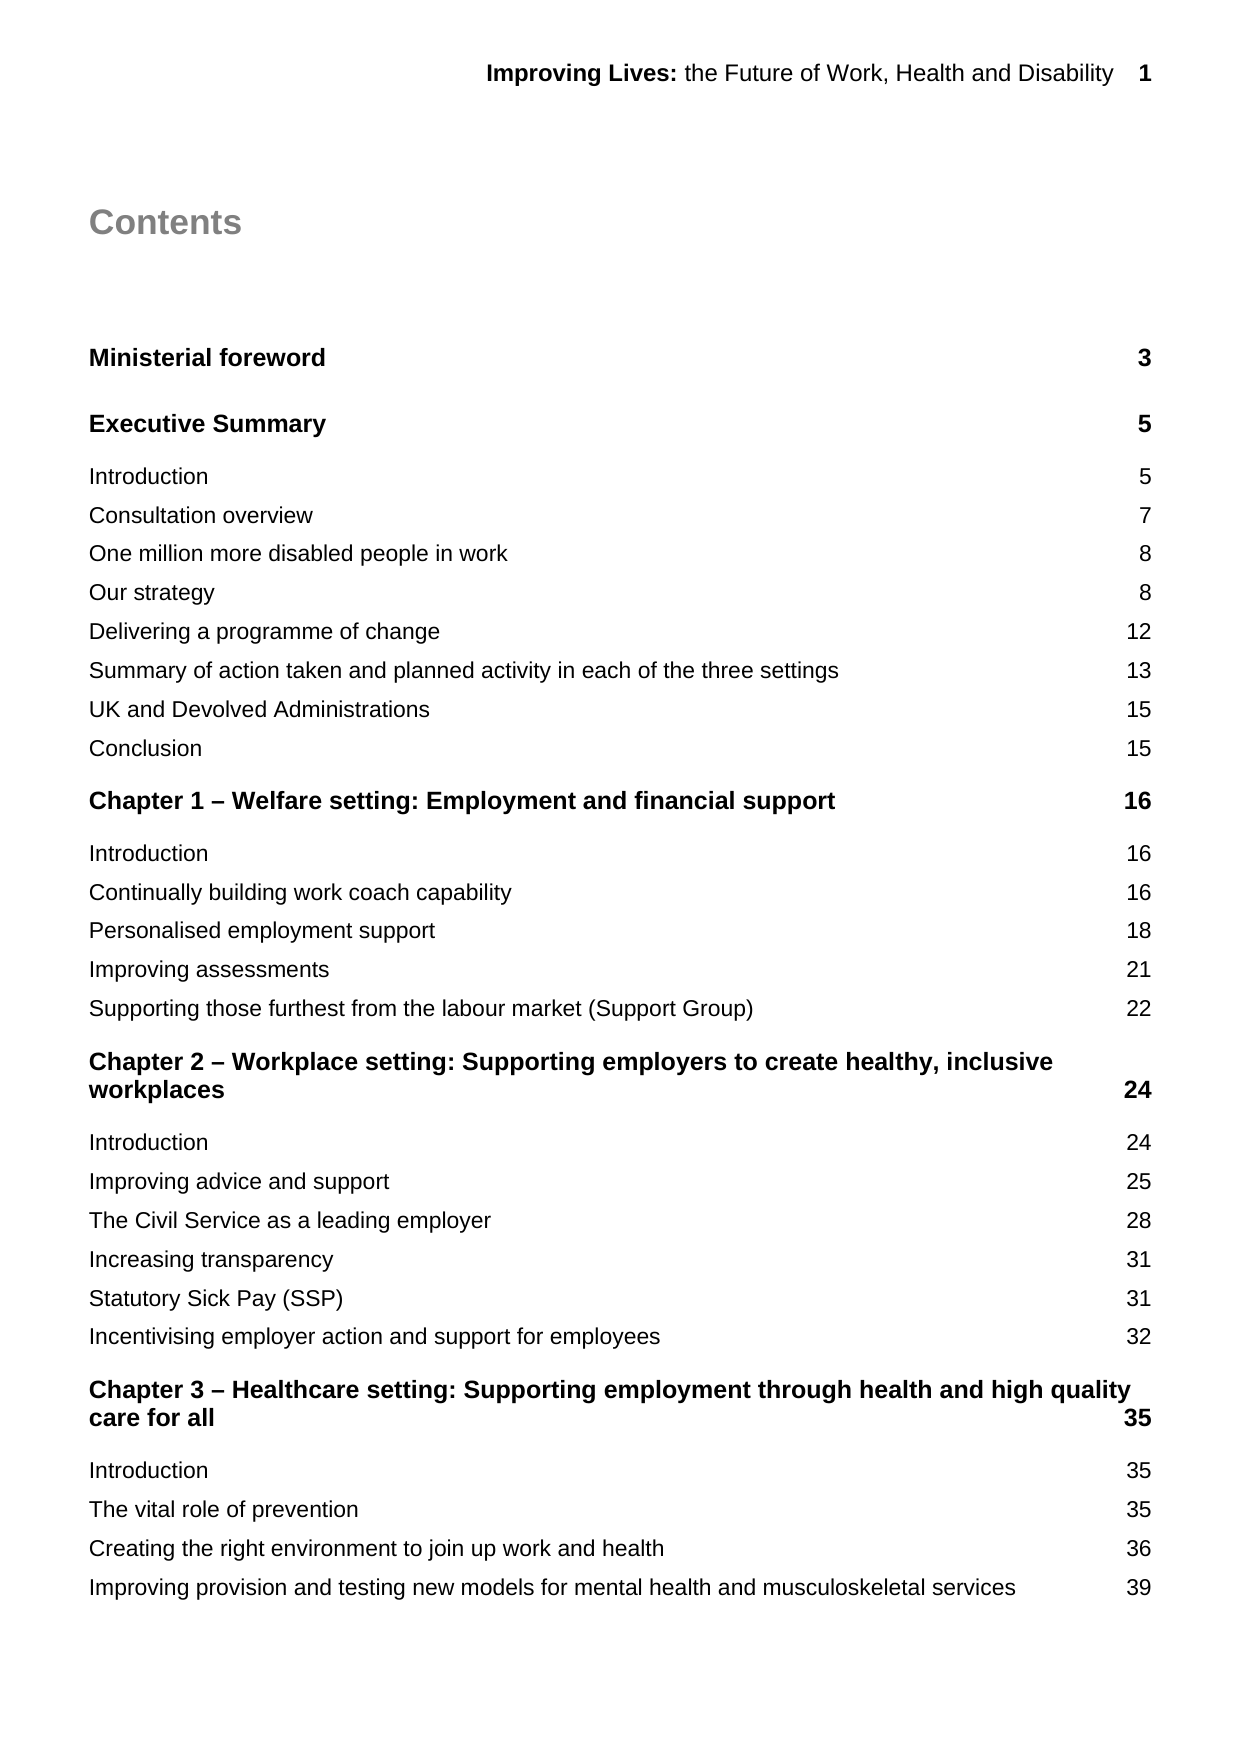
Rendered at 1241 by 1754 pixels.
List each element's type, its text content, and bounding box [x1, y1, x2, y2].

text Improving assessments 21 [89, 956, 1152, 983]
text Increasing transparency 31 [89, 1246, 1152, 1272]
text Consultation overview 7 [89, 502, 1152, 528]
subtitle Contents [89, 201, 1152, 242]
text One million more disabled people in work 8 [89, 540, 1152, 567]
text Introduction 35 [89, 1457, 1152, 1483]
text Executive Summary 5 [89, 409, 1152, 438]
text Improving provision and testing new models for mental health and musculoskeletal services 39 [89, 1574, 1152, 1600]
text Introduction 5 [89, 463, 1152, 489]
text Creating the right environment to join up work and health 36 [89, 1535, 1152, 1561]
text Conclusion 15 [89, 735, 1152, 761]
text Chapter 2 – Workplace setting: Supporting employers to create healthy, inclusive workplaces 24 [89, 1047, 1152, 1104]
text UK and Devolved Administrations 15 [89, 696, 1152, 722]
text Chapter 3 – Healthcare setting: Supporting employment through health and high quality care for all 35 [89, 1375, 1152, 1432]
text The vital role of prevention 35 [89, 1496, 1152, 1522]
text The Civil Service as a leading employer 28 [89, 1207, 1152, 1233]
text Ministerial foreword 3 [89, 343, 1152, 371]
text Chapter 1 – Welfare setting: Employment and financial support 16 [89, 786, 1152, 815]
text Delivering a programme of change 12 [89, 618, 1152, 644]
text Statutory Sick Pay (SSP) 31 [89, 1284, 1152, 1311]
text Introduction 16 [89, 840, 1152, 866]
text Improving advice and support 25 [89, 1168, 1152, 1194]
text Our strategy 8 [89, 579, 1152, 606]
text Personalised employment support 18 [89, 917, 1152, 944]
text Introduction 24 [89, 1129, 1152, 1155]
text Incentivising employer action and support for employees 32 [89, 1323, 1152, 1350]
text Summary of action taken and planned activity in each of the three settings 13 [89, 657, 1152, 683]
text Continually building work coach capability 16 [89, 879, 1152, 905]
text Supporting those furthest from the labour market (Support Group) 22 [89, 995, 1152, 1022]
